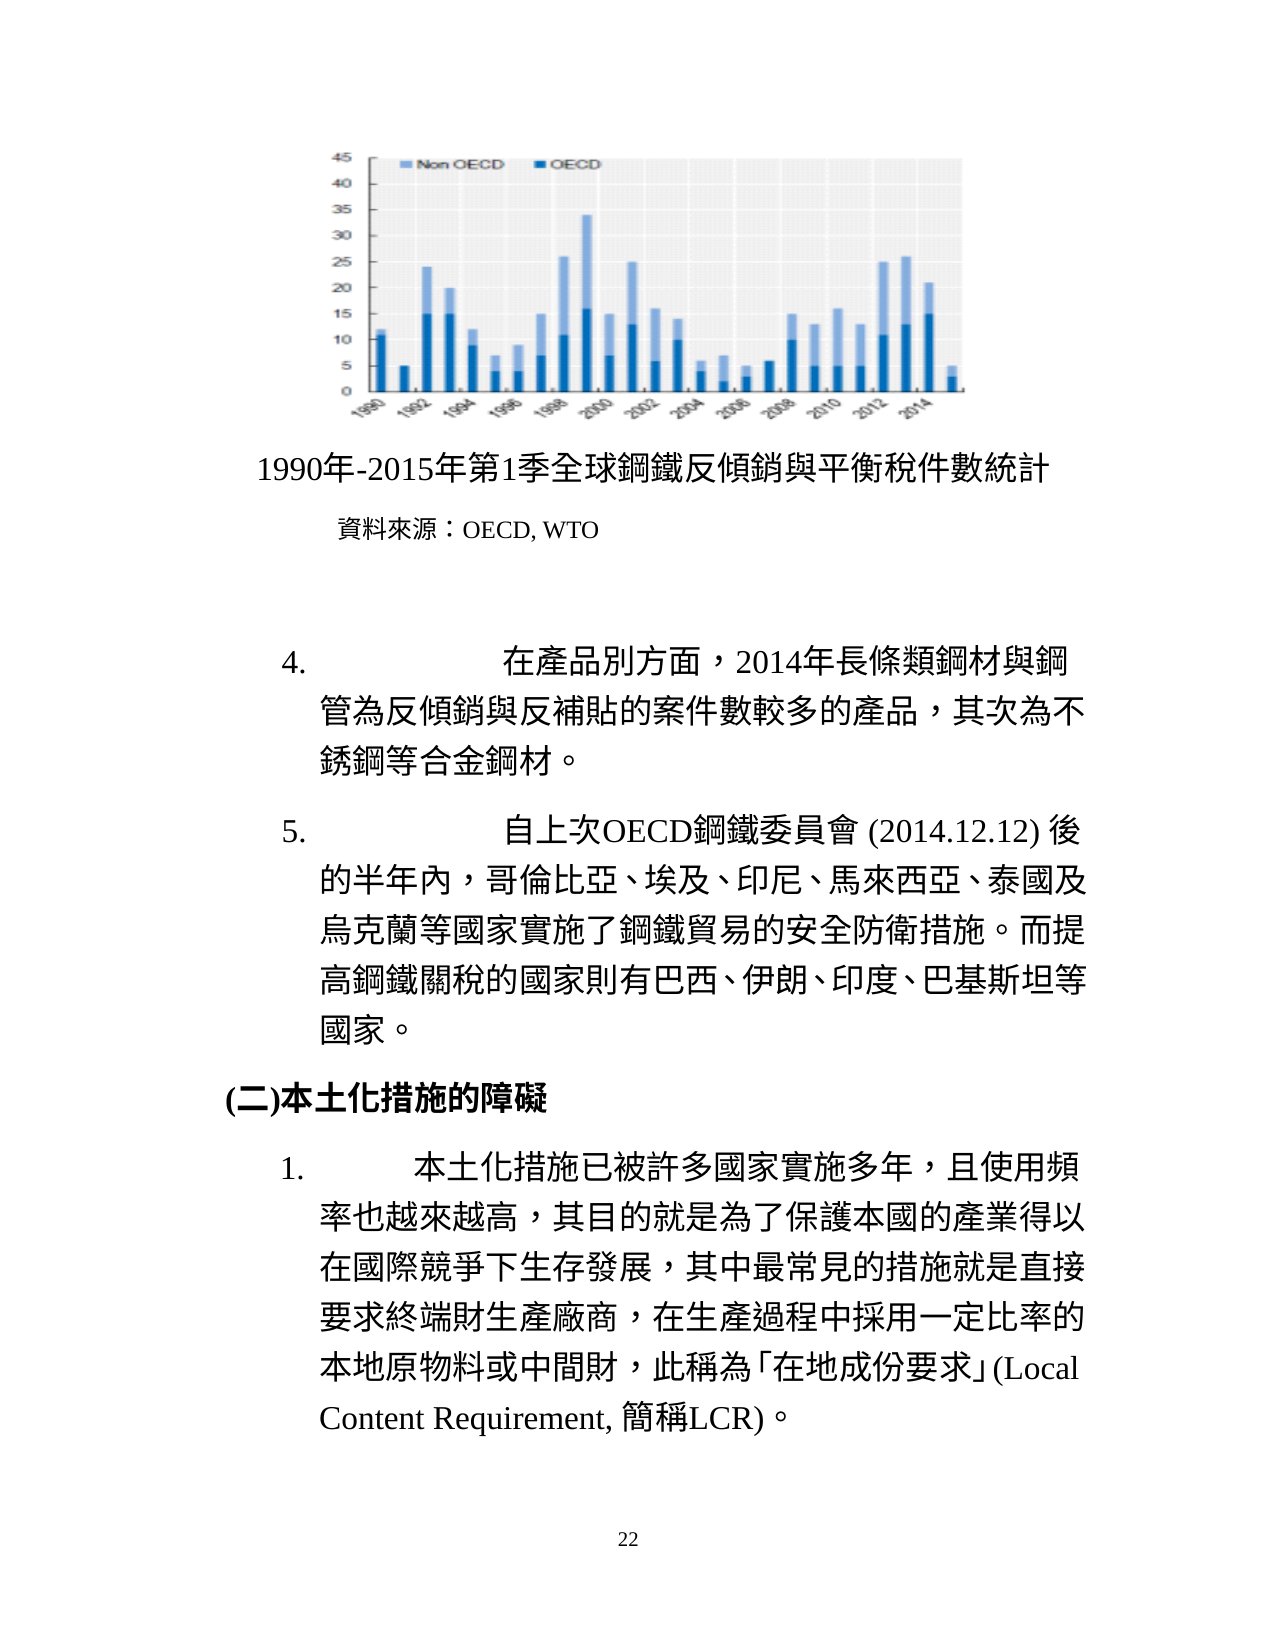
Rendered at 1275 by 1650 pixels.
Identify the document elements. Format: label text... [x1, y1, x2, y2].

text 1990年-2015年第1季全球鋼鐵反傾銷與平衡稅件數統計 [219, 441, 1087, 491]
text 資料來源：OECD, WTO [169, 509, 1087, 546]
picture [318, 150, 975, 422]
list 本土化措施已被許多國家實施多年，且使用頻率也越來越高，其目的就是為了保護本國的產業得以在國際競爭下生存發展，其中最常見的措施就是直接要求終端財生產廠商，在生產過程中採用一定比率的本地原物料或中間財，此稱為「在地成份要求」(Local Content Requirement, 簡稱LCR)。 [279, 1139, 1087, 1439]
list 自上次OECD鋼鐵委員會 (2014.12.12) 後的半年內，哥倫比亞、埃及、印尼、馬來西亞、泰國及烏克蘭等國家實施了鋼鐵貿易的安全防衛措施。而提高鋼鐵關稅的國家則有巴西、伊朗、印度、巴基斯坦等國家。 [281, 802, 1087, 1052]
text (二)本土化措施的障礙 [225, 1071, 1087, 1121]
list 在產品別方面，2014年長條類鋼材與鋼管為反傾銷與反補貼的案件數較多的產品，其次為不銹鋼等合金鋼材。 [281, 633, 1087, 783]
